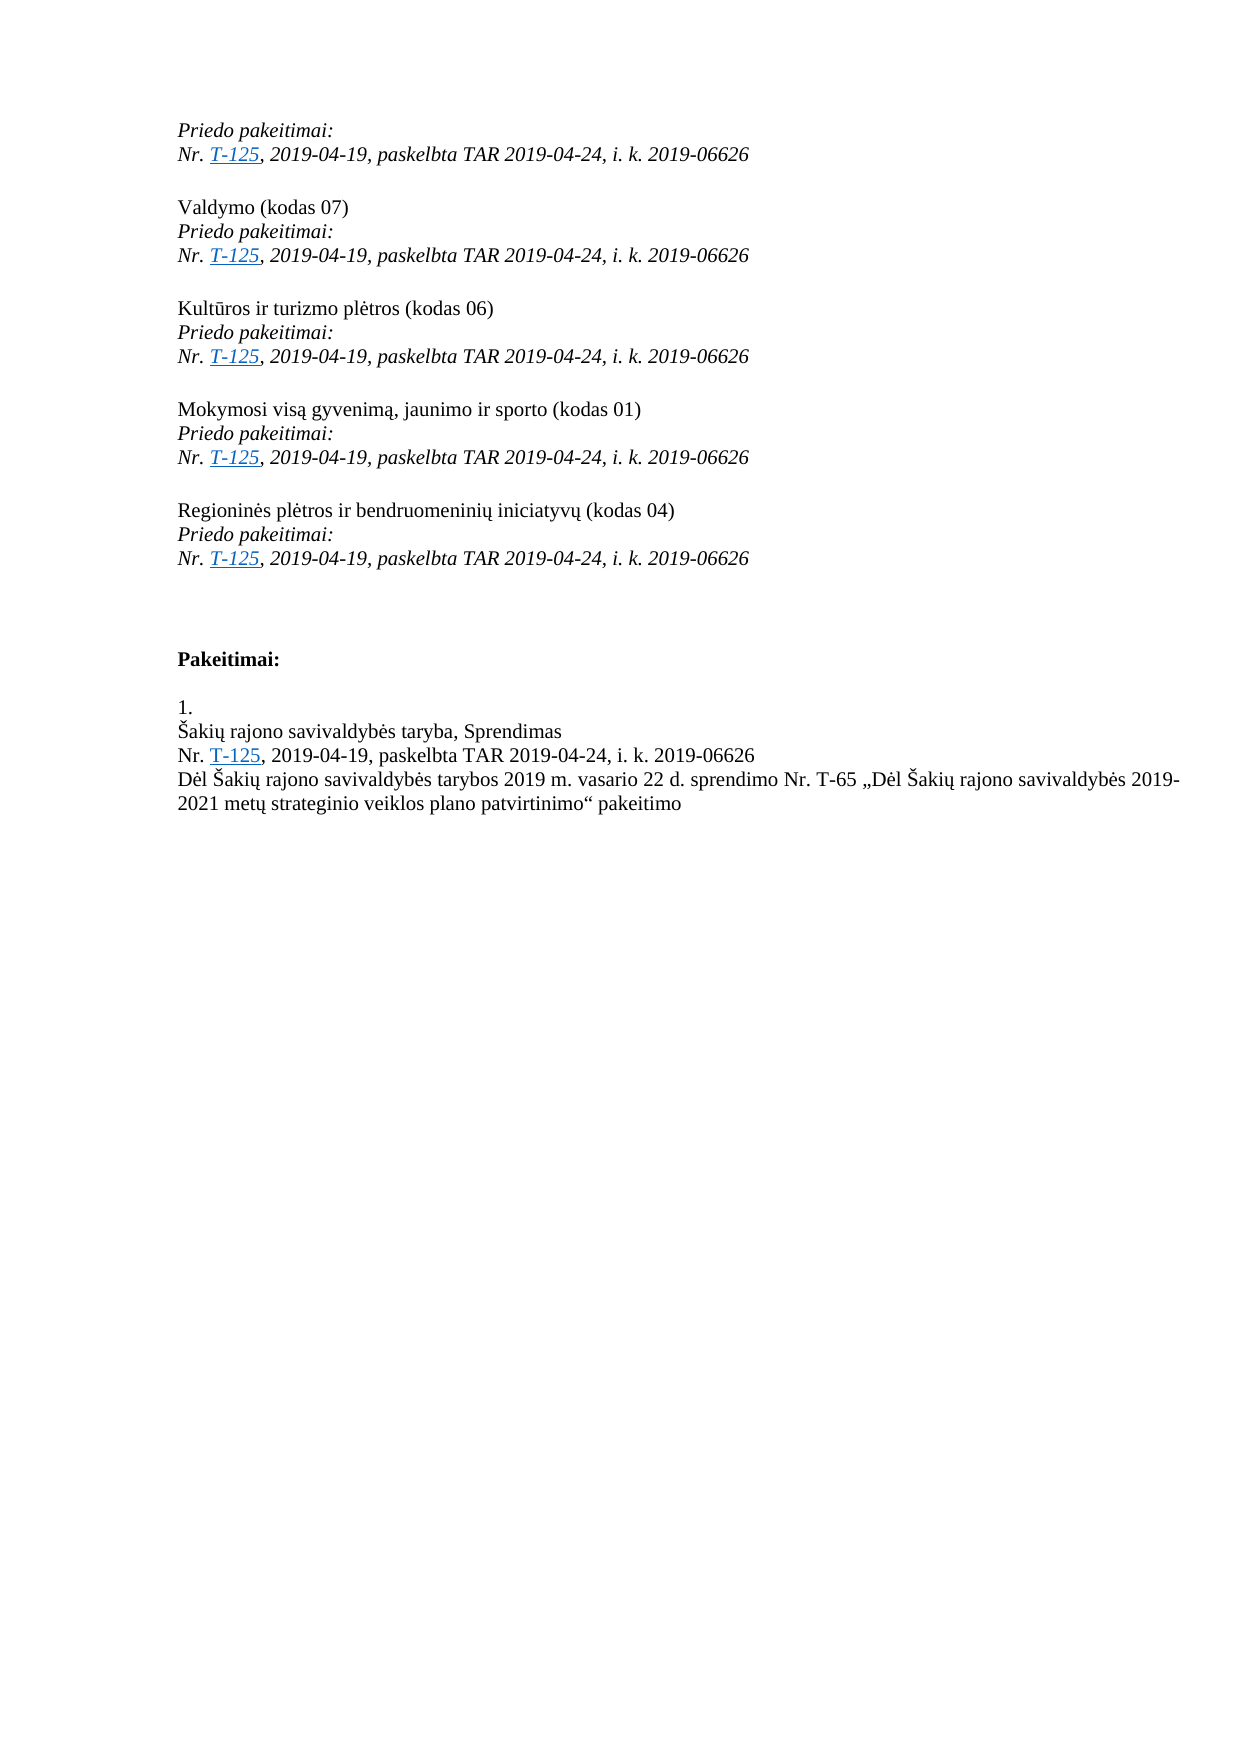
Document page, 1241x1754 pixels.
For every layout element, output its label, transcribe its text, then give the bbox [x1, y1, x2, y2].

text 1. [177, 695, 1181, 719]
text Nr. T-125, 2019-04-19, paskelbta TAR 2019-04-24, i. k. 2019-06626 [177, 743, 1181, 767]
text Šakių rajono savivaldybės taryba, Sprendimas [177, 719, 1181, 743]
text Pakeitimai: [177, 647, 1181, 671]
text Mokymosi visą gyvenimą, jaunimo ir sporto (kodas 01) [177, 397, 1181, 421]
text Priedo pakeitimai: [177, 421, 1181, 445]
text Regioninės plėtros ir bendruomeninių iniciatyvų (kodas 04) [177, 498, 1181, 522]
text Priedo pakeitimai: [177, 320, 1181, 344]
text Nr. T-125, 2019-04-19, paskelbta TAR 2019-04-24, i. k. 2019-06626 [177, 445, 1181, 469]
text Dėl Šakių rajono savivaldybės tarybos 2019 m. vasario 22 d. sprendimo Nr. T-65 „Dėl Šakių rajono savivaldybės 2019-2021 metų strateginio veiklos plano patvirtinimo“ pakeitimo [177, 767, 1181, 815]
text Priedo pakeitimai: [177, 118, 1181, 142]
text Valdymo (kodas 07) [177, 195, 1181, 219]
text Priedo pakeitimai: [177, 522, 1181, 546]
text Nr. T-125, 2019-04-19, paskelbta TAR 2019-04-24, i. k. 2019-06626 [177, 142, 1181, 166]
text Nr. T-125, 2019-04-19, paskelbta TAR 2019-04-24, i. k. 2019-06626 [177, 546, 1181, 570]
text Priedo pakeitimai: [177, 219, 1181, 243]
text Kultūros ir turizmo plėtros (kodas 06) [177, 296, 1181, 320]
text Nr. T-125, 2019-04-19, paskelbta TAR 2019-04-24, i. k. 2019-06626 [177, 344, 1181, 368]
text Nr. T-125, 2019-04-19, paskelbta TAR 2019-04-24, i. k. 2019-06626 [177, 243, 1181, 267]
